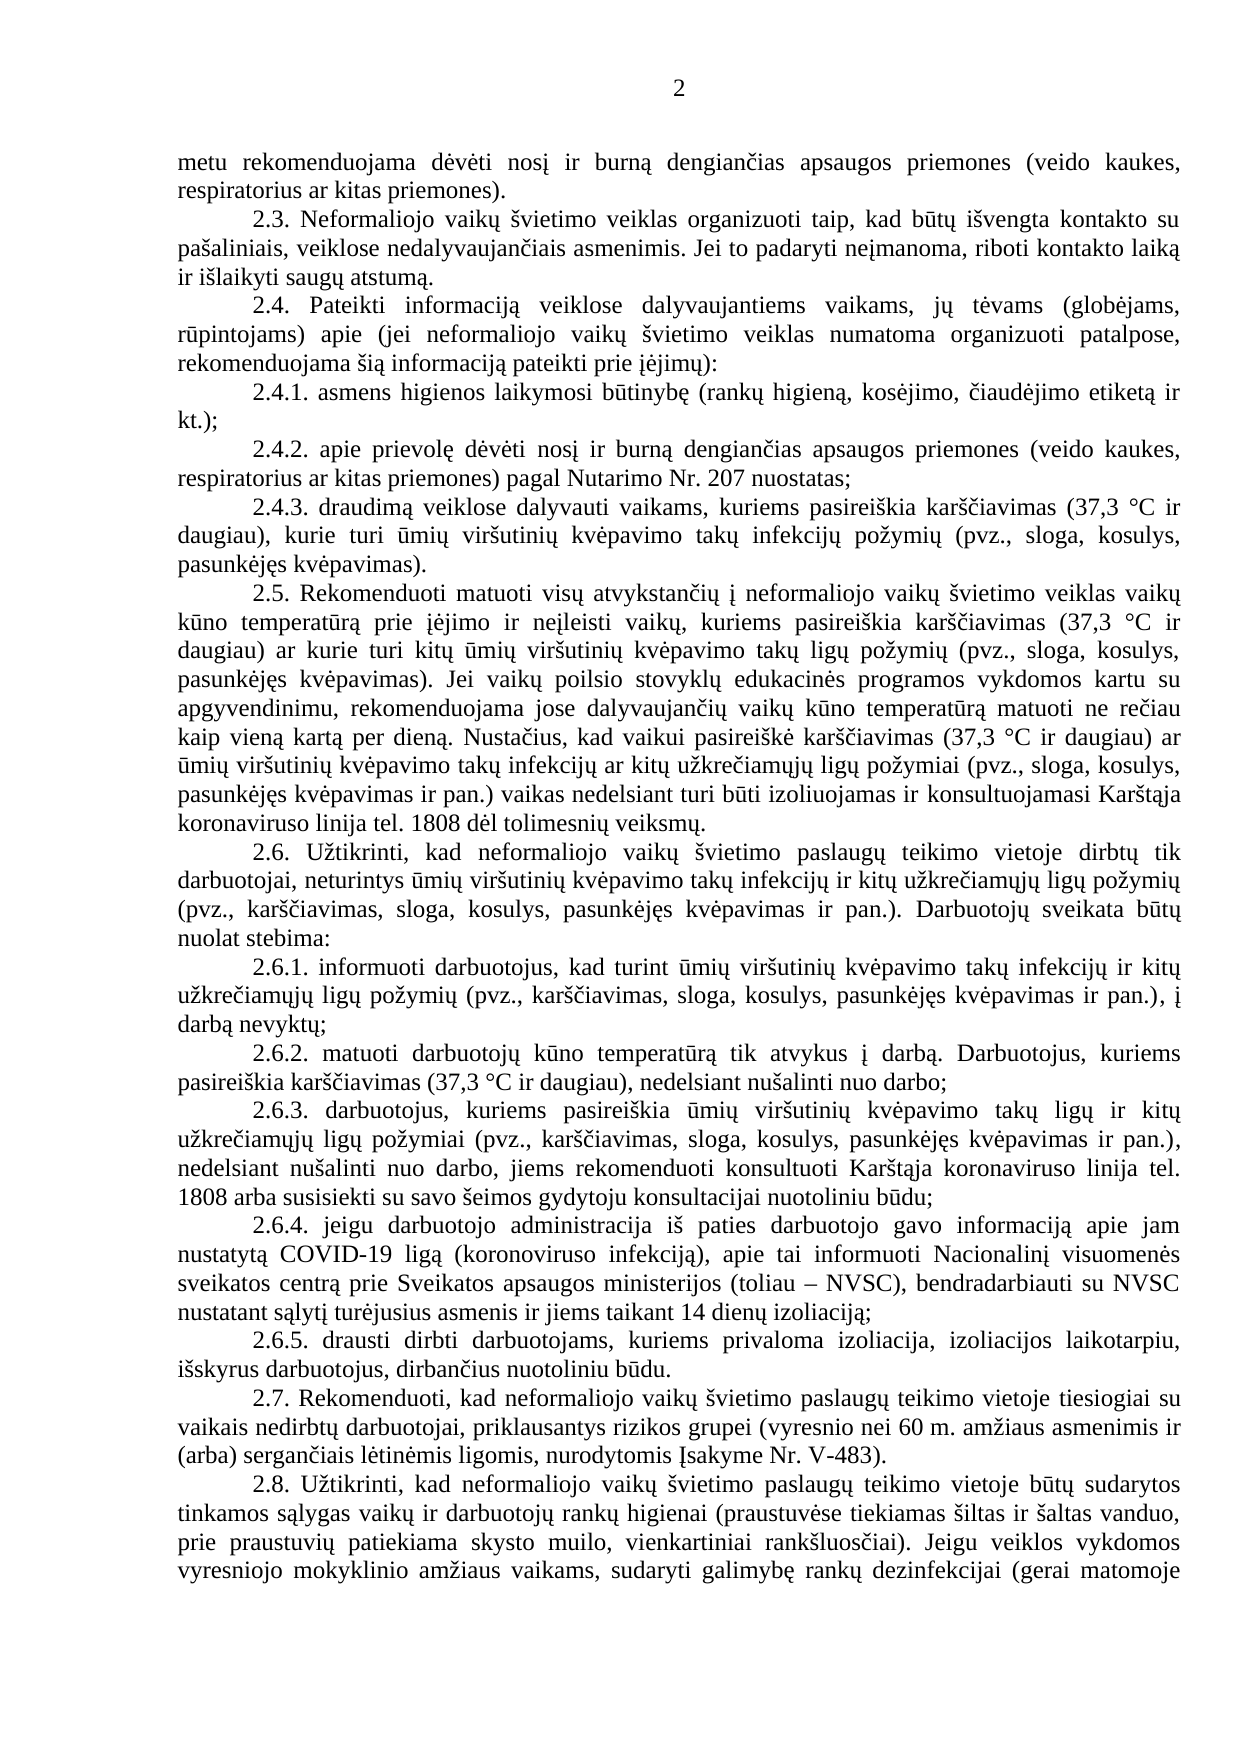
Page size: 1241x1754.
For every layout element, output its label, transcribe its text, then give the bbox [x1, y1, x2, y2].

text 2.4.2. apie prievolę dėvėti nosį ir burną dengiančias apsaugos priemones (veido kaukes, respiratorius ar kitas priemones) pagal Nutarimo Nr. 207 nuostatas; [177, 434, 1181, 492]
text 2.3. Neformaliojo vaikų švietimo veiklas organizuoti taip, kad būtų išvengta kontakto su pašaliniais, veiklose nedalyvaujančiais asmenimis. Jei to padaryti neįmanoma, riboti kontakto laiką ir išlaikyti saugų atstumą. [177, 204, 1181, 291]
text 2.4.3. draudimą veiklose dalyvauti vaikams, kuriems pasireiškia karščiavimas (37,3 °C ir daugiau), kurie turi ūmių viršutinių kvėpavimo takų infekcijų požymių (pvz., sloga, kosulys, pasunkėjęs kvėpavimas). [177, 492, 1181, 578]
text 2.6.5. drausti dirbti darbuotojams, kuriems privaloma izoliacija, izoliacijos laikotarpiu, išskyrus darbuotojus, dirbančius nuotoliniu būdu. [177, 1326, 1181, 1383]
text 2.6.3. darbuotojus, kuriems pasireiškia ūmių viršutinių kvėpavimo takų ligų ir kitų užkrečiamųjų ligų požymiai (pvz., karščiavimas, sloga, kosulys, pasunkėjęs kvėpavimas ir pan.), nedelsiant nušalinti nuo darbo, jiems rekomenduoti konsultuoti Karštąja koronaviruso linija tel. 1808 arba susisiekti su savo šeimos gydytoju konsultacijai nuotoliniu būdu; [177, 1096, 1181, 1211]
text 2.8. Užtikrinti, kad neformaliojo vaikų švietimo paslaugų teikimo vietoje būtų sudarytos tinkamos sąlygas vaikų ir darbuotojų rankų higienai (praustuvėse tiekiamas šiltas ir šaltas vanduo, prie praustuvių patiekiama skysto muilo, vienkartiniai rankšluosčiai). Jeigu veiklos vykdomos vyresniojo mokyklinio amžiaus vaikams, sudaryti galimybę rankų dezinfekcijai (gerai matomoje [177, 1469, 1181, 1584]
text 2.6.2. matuoti darbuotojų kūno temperatūrą tik atvykus į darbą. Darbuotojus, kuriems pasireiškia karščiavimas (37,3 °C ir daugiau), nedelsiant nušalinti nuo darbo; [177, 1038, 1181, 1096]
text metu rekomenduojama dėvėti nosį ir burną dengiančias apsaugos priemones (veido kaukes, respiratorius ar kitas priemones). [177, 147, 1181, 204]
text 2.6. Užtikrinti, kad neformaliojo vaikų švietimo paslaugų teikimo vietoje dirbtų tik darbuotojai, neturintys ūmių viršutinių kvėpavimo takų infekcijų ir kitų užkrečiamųjų ligų požymių (pvz., karščiavimas, sloga, kosulys, pasunkėjęs kvėpavimas ir pan.). Darbuotojų sveikata būtų nuolat stebima: [177, 837, 1181, 952]
text 2.7. Rekomenduoti, kad neformaliojo vaikų švietimo paslaugų teikimo vietoje tiesiogiai su vaikais nedirbtų darbuotojai, priklausantys rizikos grupei (vyresnio nei 60 m. amžiaus asmenimis ir (arba) sergančiais lėtinėmis ligomis, nurodytomis Įsakyme Nr. V-483). [177, 1383, 1181, 1469]
text 2.5. Rekomenduoti matuoti visų atvykstančių į neformaliojo vaikų švietimo veiklas vaikų kūno temperatūrą prie įėjimo ir neįleisti vaikų, kuriems pasireiškia karščiavimas (37,3 °C ir daugiau) ar kurie turi kitų ūmių viršutinių kvėpavimo takų ligų požymių (pvz., sloga, kosulys, pasunkėjęs kvėpavimas). Jei vaikų poilsio stovyklų edukacinės programos vykdomos kartu su apgyvendinimu, rekomenduojama jose dalyvaujančių vaikų kūno temperatūrą matuoti ne rečiau kaip vieną kartą per dieną. Nustačius, kad vaikui pasireiškė karščiavimas (37,3 °C ir daugiau) ar ūmių viršutinių kvėpavimo takų infekcijų ar kitų užkrečiamųjų ligų požymiai (pvz., sloga, kosulys, pasunkėjęs kvėpavimas ir pan.) vaikas nedelsiant turi būti izoliuojamas ir konsultuojamasi Karštąja koronaviruso linija tel. 1808 dėl tolimesnių veiksmų. [177, 578, 1181, 837]
text 2.6.4. jeigu darbuotojo administracija iš paties darbuotojo gavo informaciją apie jam nustatytą COVID-19 ligą (koronoviruso infekciją), apie tai informuoti Nacionalinį visuomenės sveikatos centrą prie Sveikatos apsaugos ministerijos (toliau – NVSC), bendradarbiauti su NVSC nustatant sąlytį turėjusius asmenis ir jiems taikant 14 dienų izoliaciją; [177, 1211, 1181, 1326]
text 2.6.1. informuoti darbuotojus, kad turint ūmių viršutinių kvėpavimo takų infekcijų ir kitų užkrečiamųjų ligų požymių (pvz., karščiavimas, sloga, kosulys, pasunkėjęs kvėpavimas ir pan.), į darbą nevyktų; [177, 952, 1181, 1038]
text 2.4. Pateikti informaciją veiklose dalyvaujantiems vaikams, jų tėvams (globėjams, rūpintojams) apie (jei neformaliojo vaikų švietimo veiklas numatoma organizuoti patalpose, rekomenduojama šią informaciją pateikti prie įėjimų): [177, 291, 1181, 377]
text 2.4.1. asmens higienos laikymosi būtinybę (rankų higieną, kosėjimo, čiaudėjimo etiketą ir kt.); [177, 377, 1181, 434]
